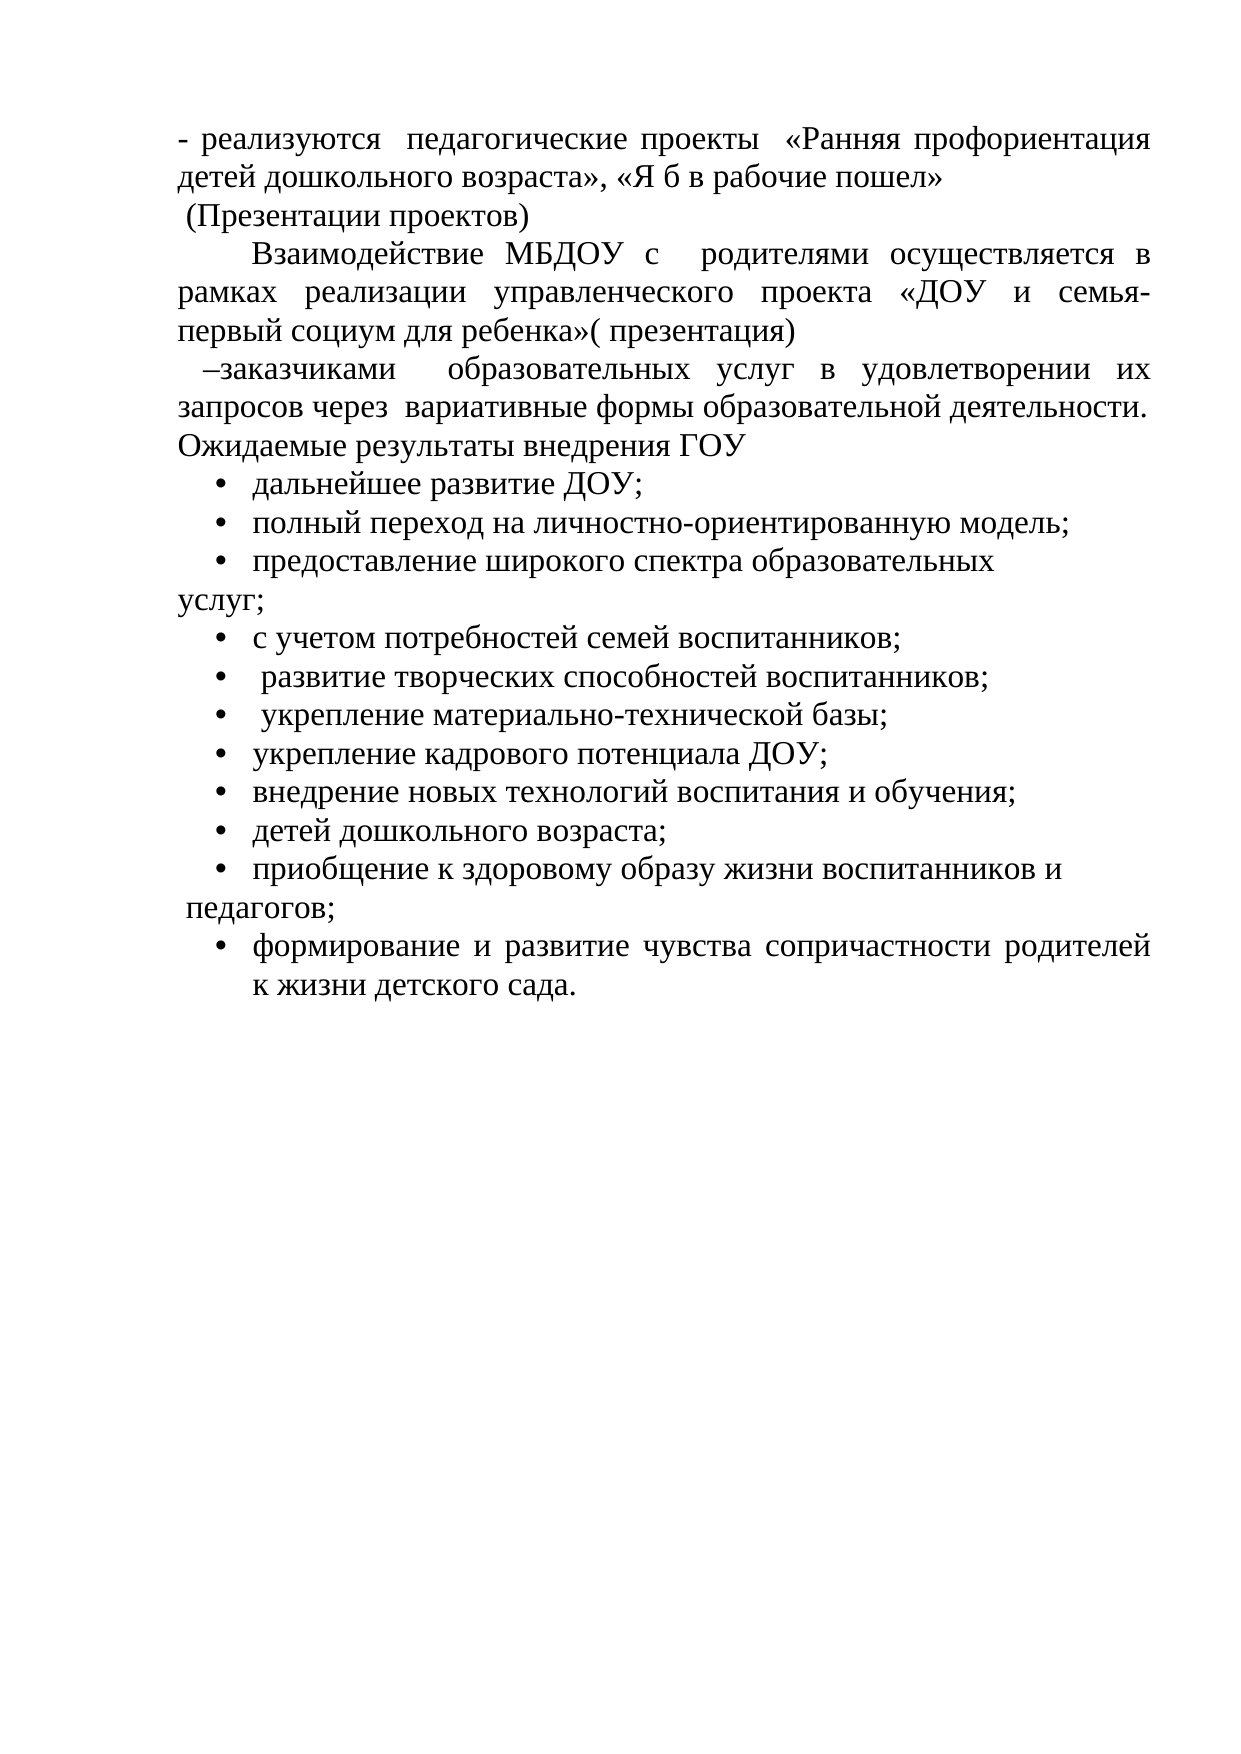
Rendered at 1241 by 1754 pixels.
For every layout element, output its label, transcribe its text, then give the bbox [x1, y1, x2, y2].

list укрепление материально-технической базы; [215, 694, 1152, 733]
text Ожидаемые результаты внедрения ГОУ [177, 425, 1152, 463]
list внедрение новых технологий воспитания и обучения; [215, 771, 1152, 810]
list полный переход на личностно-ориентированную модель; [215, 502, 1152, 540]
list развитие творческих способностей воспитанников; [215, 656, 1152, 694]
text - реализуются педагогические проекты «Ранняя профориентация детей дошкольного возраста», «Я б в рабочие пошел» [177, 118, 1152, 195]
list формирование и развитие чувства сопричастности родителей к жизни детского сада. [215, 925, 1152, 1002]
list детей дошкольного возраста; [215, 810, 1152, 848]
list дальнейшее развитие ДОУ; [215, 463, 1152, 502]
text услуг; [177, 579, 1152, 617]
list укрепление кадрового потенциала ДОУ; [215, 733, 1152, 771]
list предоставление широкого спектра образовательных [215, 540, 1152, 579]
text Взаимодействие МБДОУ с родителями осуществляется в рамках реализации управленческого проекта «ДОУ и семья- первый социум для ребенка»( презентация) [177, 233, 1152, 348]
list с учетом потребностей семей воспитанников; [215, 617, 1152, 656]
text (Презентации проектов) [177, 195, 1152, 233]
text –заказчиками образовательных услуг в удовлетворении их запросов через вариативные формы образовательной деятельности. [177, 348, 1152, 425]
list приобщение к здоровому образу жизни воспитанников и [215, 848, 1152, 887]
text педагогов; [177, 887, 1152, 925]
